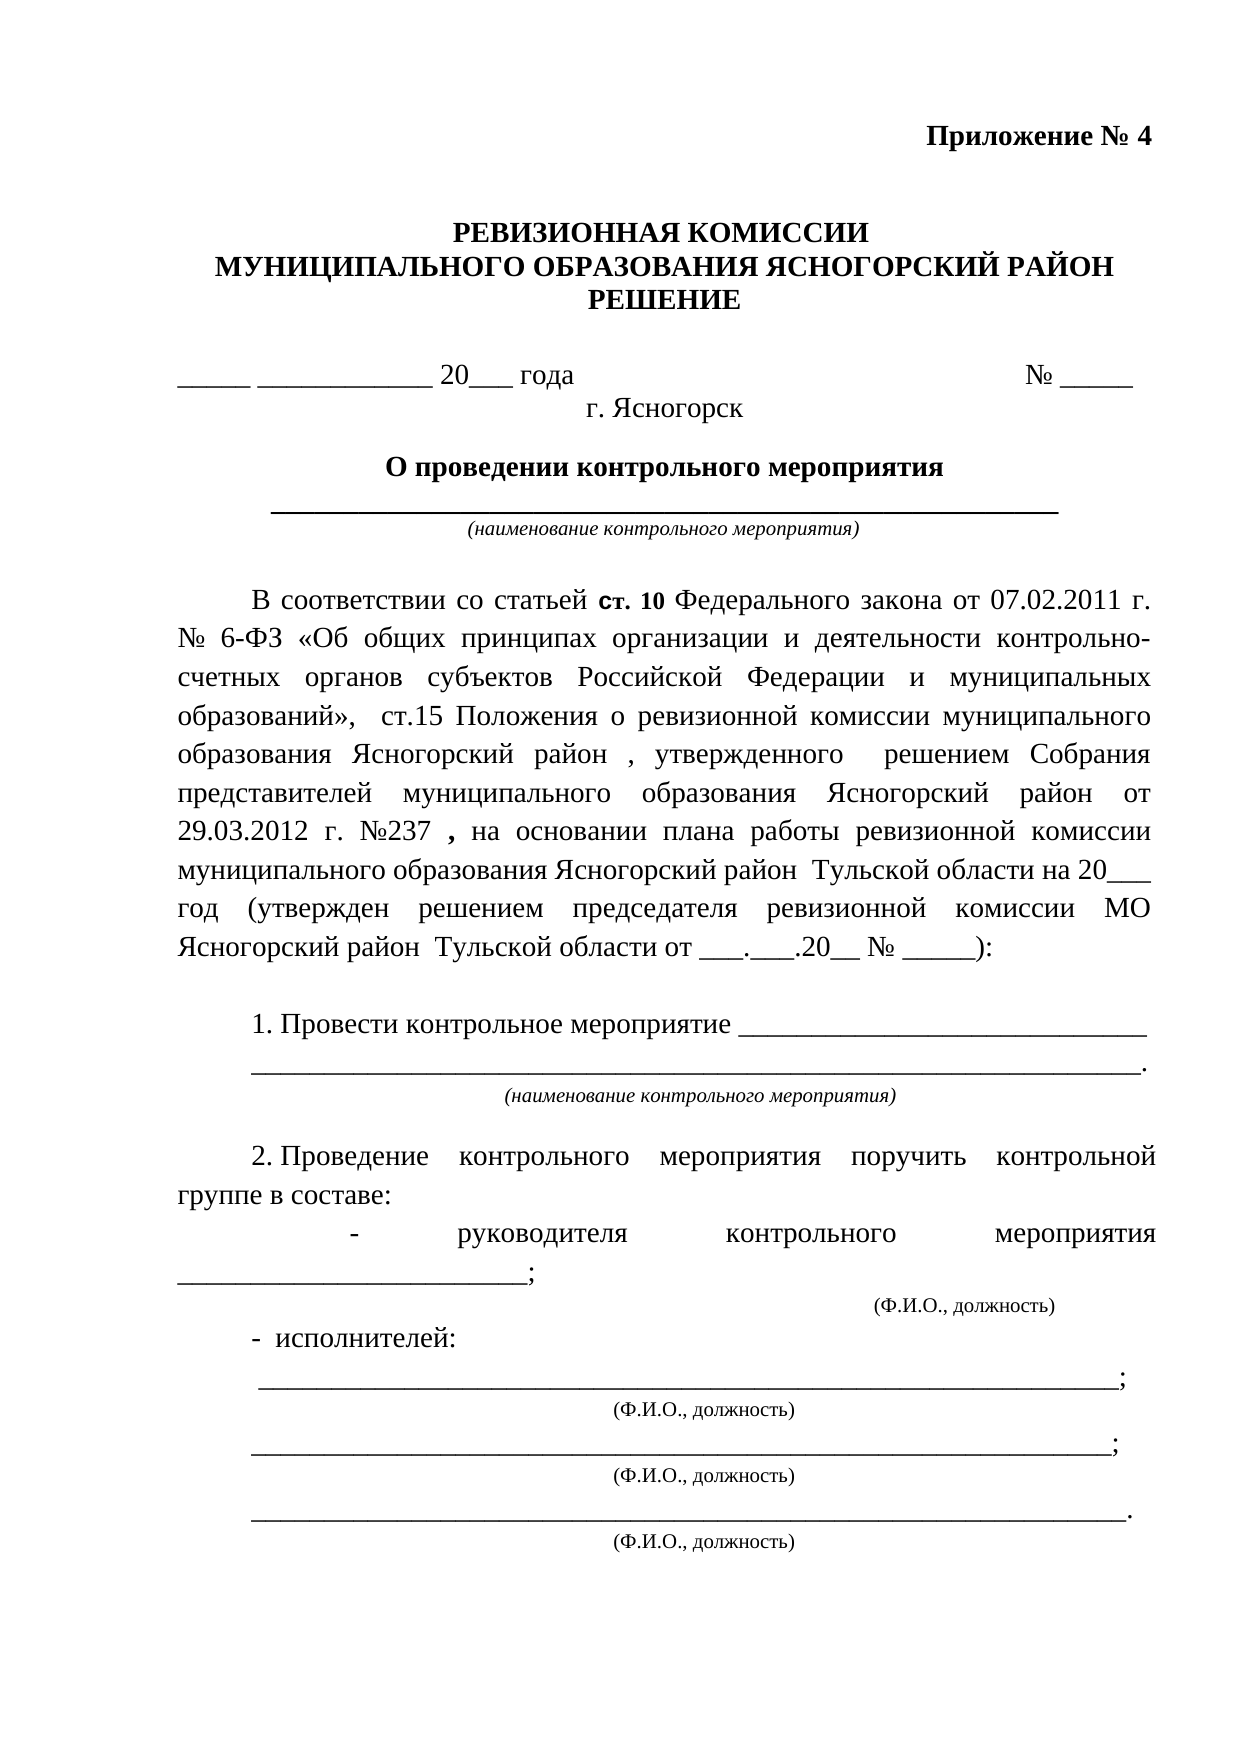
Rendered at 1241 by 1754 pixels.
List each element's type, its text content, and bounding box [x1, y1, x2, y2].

text _____________________________________________________________. [177, 1044, 1152, 1078]
text 2. Проведение контрольного мероприятия поручить контрольной группе в составе: [177, 1138, 1157, 1210]
text (наименование контрольного мероприятия) [177, 1083, 1152, 1107]
text 1. Провести контрольное мероприятие ____________________________ [177, 1006, 1152, 1039]
table_header РЕВИЗИОННАЯ КОМИССИИ МУНИЦИПАЛЬНОГО ОБРАЗОВАНИЯ ЯСНОГОРСКИЙ РАЙОН РЕШЕНИЕ [177, 185, 1152, 346]
text (Ф.И.О., должность) [177, 1463, 1157, 1487]
text ___________________________________________________________; [177, 1425, 1157, 1458]
text В соответствии со статьей ст. 10 Федерального закона от 07.02.2011 г. № 6-ФЗ «Об общих принципах организации и деятельности контрольно-счетных органов субъектов Российской Федерации и муниципальных образований», ст.15 Положения о ревизионной комиссии муниципального образования Ясногорский район , утвержденного решением Собрания представителей муниципального образования Ясногорский район от 29.03.2012 г. №237 , на основании плана работы ревизионной комиссии муниципального образования Ясногорский район Тульской области на 20___ год (утвержден решением председателя ревизионной комиссии МО Ясногорский район Тульской области от ___.___.20__ № _____): [177, 582, 1152, 962]
table_cell г. Ясногорск [177, 391, 1152, 449]
table_cell _____ ____________ 20___ года № _____ [177, 346, 1152, 391]
text ____________________________________________________________. [177, 1491, 1157, 1524]
text - исполнителей: [177, 1320, 1157, 1354]
text ___________________________________________________________; [177, 1359, 1157, 1392]
text Приложение № 4 [177, 118, 1152, 152]
text - руководителя контрольного мероприятия ________________________; [177, 1215, 1157, 1287]
text (Ф.И.О., должность) [177, 1397, 1157, 1421]
text (Ф.И.О., должность) [177, 1292, 1157, 1317]
text (Ф.И.О., должность) [177, 1529, 1157, 1553]
table_cell О проведении контрольного мероприятия ______________________________________________________ (наименование контрольного мероприятия) [177, 449, 1152, 582]
